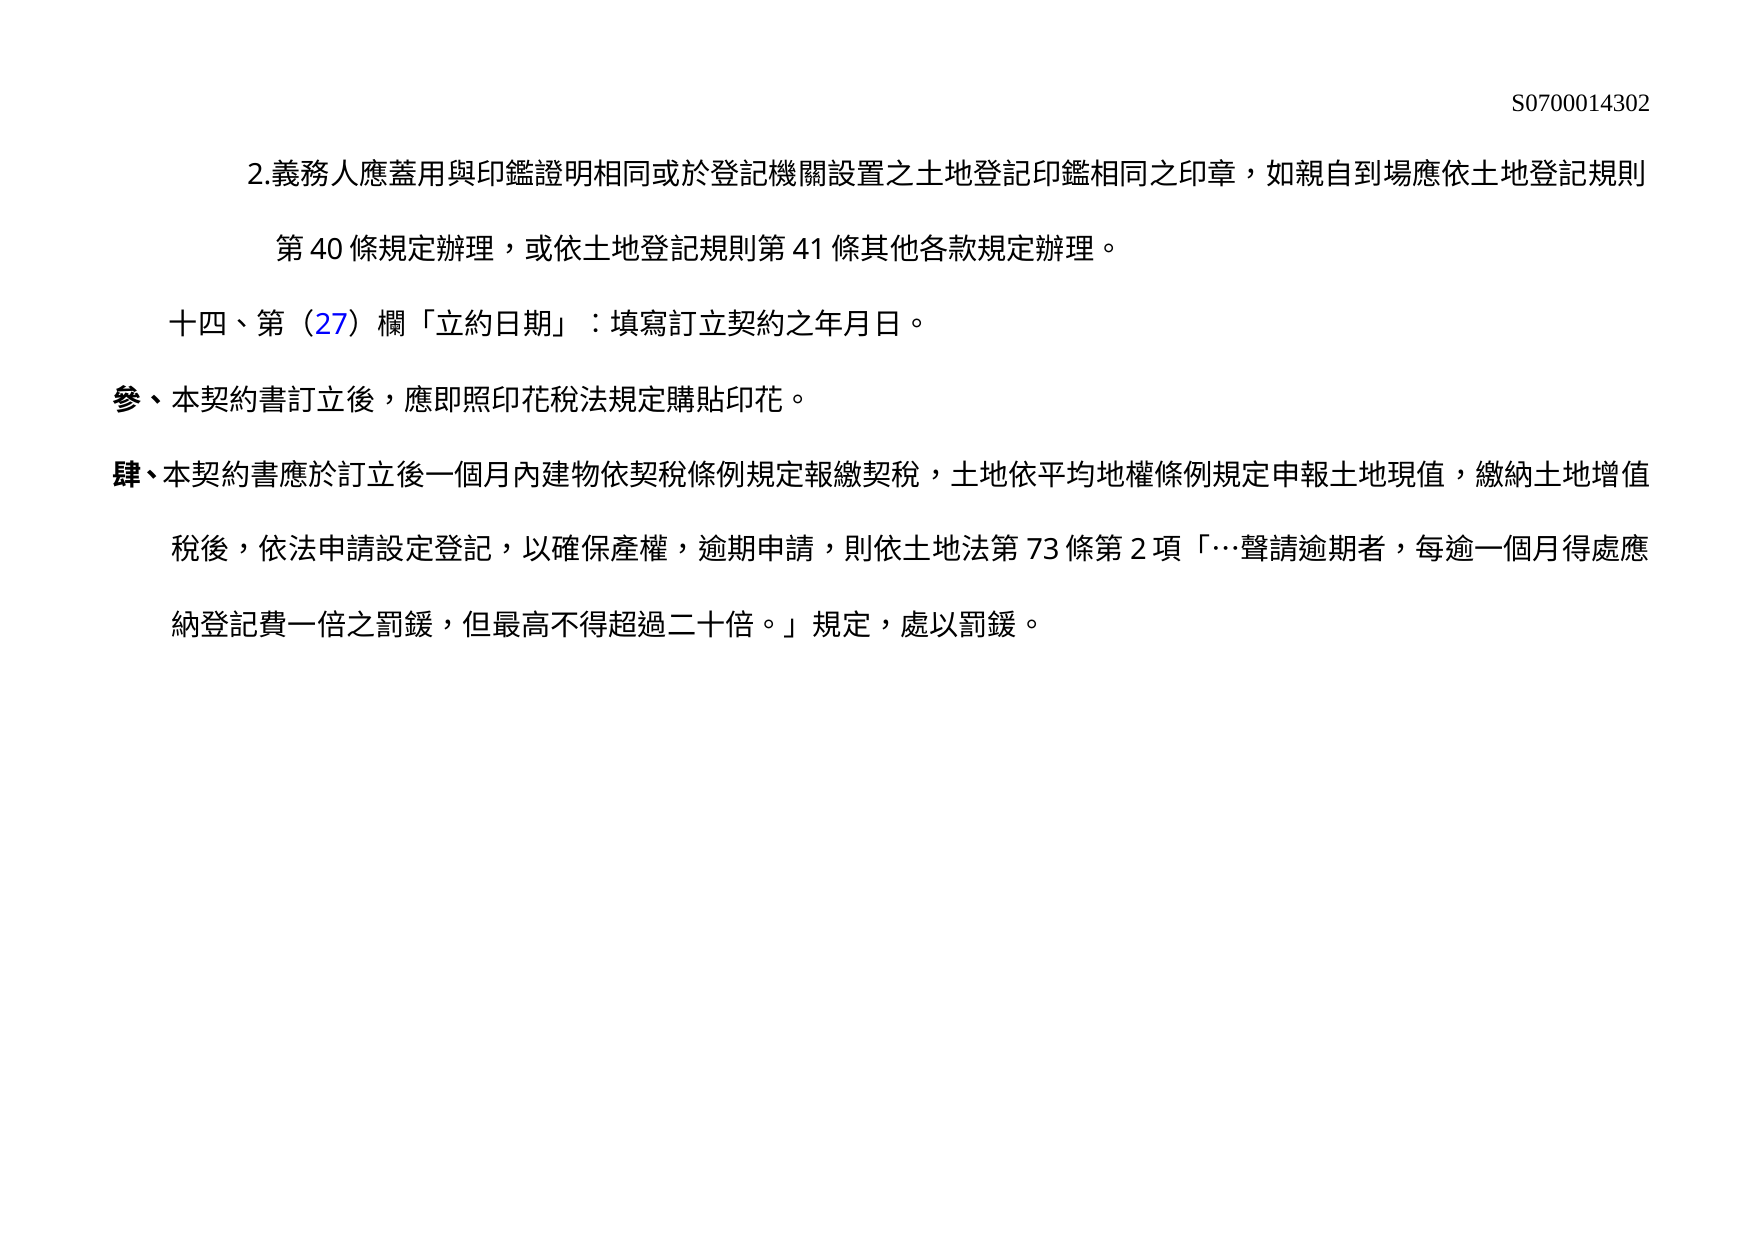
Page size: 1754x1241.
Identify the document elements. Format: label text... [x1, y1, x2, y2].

text 參、本契約書訂立後，應即照印花稅法規定購貼印花。 [112, 360, 1650, 435]
text 2.義務人應蓋用與印鑑證明相同或於登記機關設置之土地登記印鑑相同之印章，如親自到場應依土地登記規則第40條規定辦理，或依土地登記規則第41條其他各款規定辦理。 [247, 135, 1650, 285]
text 十四、第（27）欄「立約日期」︰填寫訂立契約之年月日。 [169, 285, 1650, 360]
text 肆、本契約書應於訂立後一個月內建物依契稅條例規定報繳契稅，土地依平均地權條例規定申報土地現值，繳納土地增值稅後，依法申請設定登記，以確保產權，逾期申請，則依土地法第73條第2項「…聲請逾期者，每逾一個月得處應納登記費一倍之罰鍰，但最高不得超過二十倍。」規定，處以罰鍰。 [112, 435, 1650, 660]
